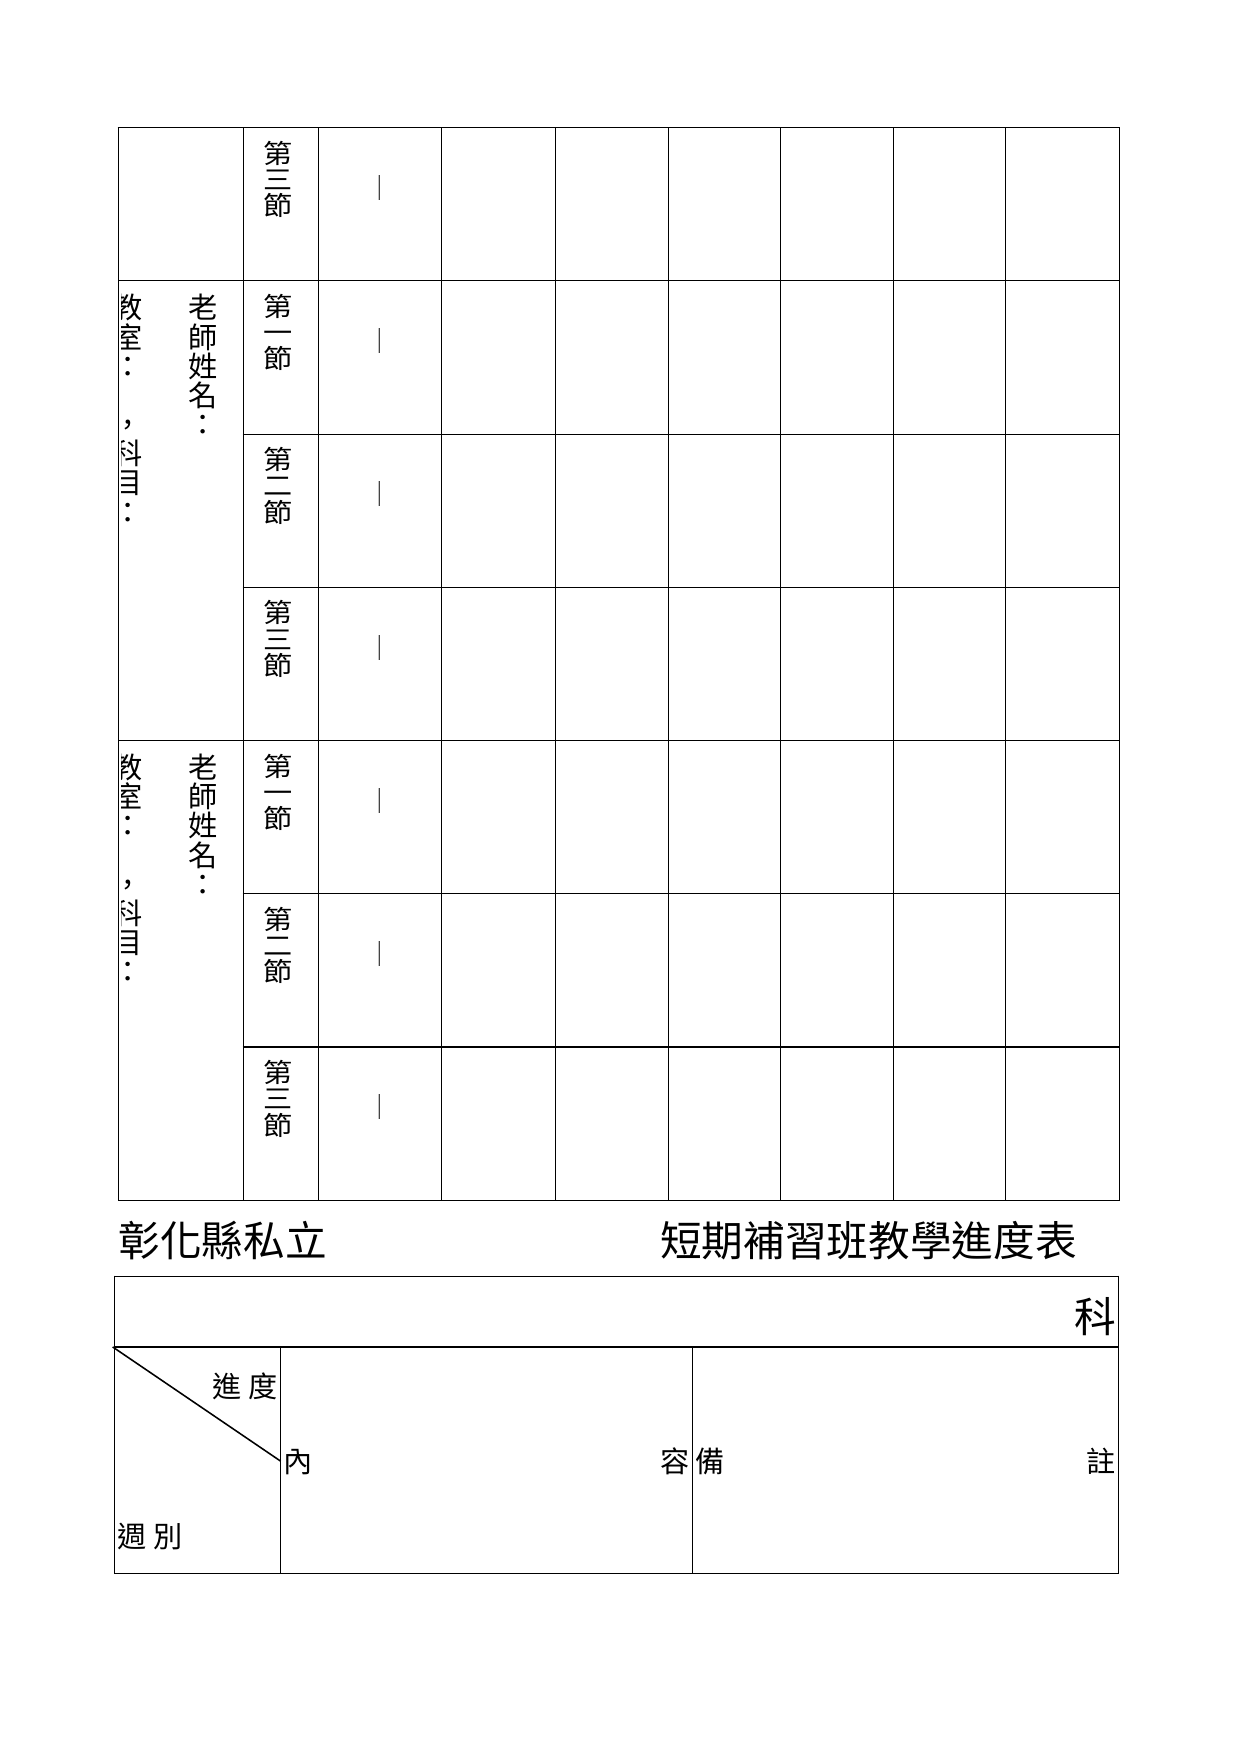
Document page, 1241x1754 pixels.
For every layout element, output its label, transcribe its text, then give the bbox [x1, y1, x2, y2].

table_cell 備註 [693, 1348, 1118, 1572]
table_cell ｜ [319, 128, 441, 280]
table_cell 老師姓名： 教室： ，科目： [119, 741, 243, 1199]
table_cell 老師姓名： 教室： ，科目： [119, 128, 243, 280]
table_cell [669, 128, 780, 280]
table_cell [669, 894, 780, 1046]
table_cell 第二節 [244, 894, 318, 1046]
table_cell [781, 1048, 893, 1199]
table_cell [781, 741, 893, 893]
table_cell [442, 894, 555, 1046]
table_cell [894, 894, 1005, 1046]
table_cell [556, 435, 668, 587]
table_cell [442, 128, 555, 280]
table_cell [556, 741, 668, 893]
table_cell 第一節 [244, 741, 318, 893]
table_cell [669, 741, 780, 893]
table_cell 進 度 週 別 [118, 1348, 280, 1459]
table_cell [894, 281, 1005, 433]
table_cell [894, 588, 1005, 740]
table_cell [1006, 128, 1119, 280]
table_cell [669, 435, 780, 587]
table_cell 第二節 [244, 435, 318, 587]
table_cell [442, 1048, 555, 1199]
table_cell [1006, 588, 1119, 740]
table_cell 第三節 [244, 588, 318, 740]
table_cell [1006, 741, 1119, 893]
table_cell 第一節 [244, 281, 318, 433]
table_cell ｜ [319, 435, 441, 587]
table_cell [1006, 1048, 1119, 1199]
table_cell ｜ [319, 1048, 441, 1199]
table_cell ｜ [319, 588, 441, 740]
table_cell [442, 588, 555, 740]
table_cell [894, 128, 1005, 280]
table_cell [556, 894, 668, 1046]
table_cell [556, 1048, 668, 1199]
table_cell 第三節 [244, 1048, 318, 1199]
table_cell [781, 128, 893, 280]
table_cell [442, 435, 555, 587]
table_cell [781, 281, 893, 433]
table_cell 老師姓名： 教室： ，科目： [119, 281, 243, 740]
table_cell [556, 128, 668, 280]
table_cell [781, 894, 893, 1046]
table_cell [781, 435, 893, 587]
table_cell [894, 435, 1005, 587]
table_cell 第三節 [244, 128, 318, 280]
table_cell 進 度 週 別 [115, 1351, 280, 1572]
table_cell [442, 741, 555, 893]
table_cell [781, 588, 893, 740]
table_cell [1006, 435, 1119, 587]
table_cell [556, 281, 668, 433]
table_cell ｜ [319, 281, 441, 433]
table_cell [442, 281, 555, 433]
table_cell [669, 588, 780, 740]
table_cell ｜ [319, 741, 441, 893]
table_cell [669, 1048, 780, 1199]
table_cell [894, 1048, 1005, 1199]
table_cell [556, 588, 668, 740]
table_cell [894, 741, 1005, 893]
table_cell ｜ [319, 894, 441, 1046]
text 彰化縣私立 短期補習班教學進度表 [118, 1201, 1122, 1276]
table_cell [669, 281, 780, 433]
table_cell [1006, 281, 1119, 433]
table_cell [1006, 894, 1119, 1046]
table_header 科 [115, 1277, 1118, 1346]
table_cell 內容 [281, 1348, 692, 1572]
